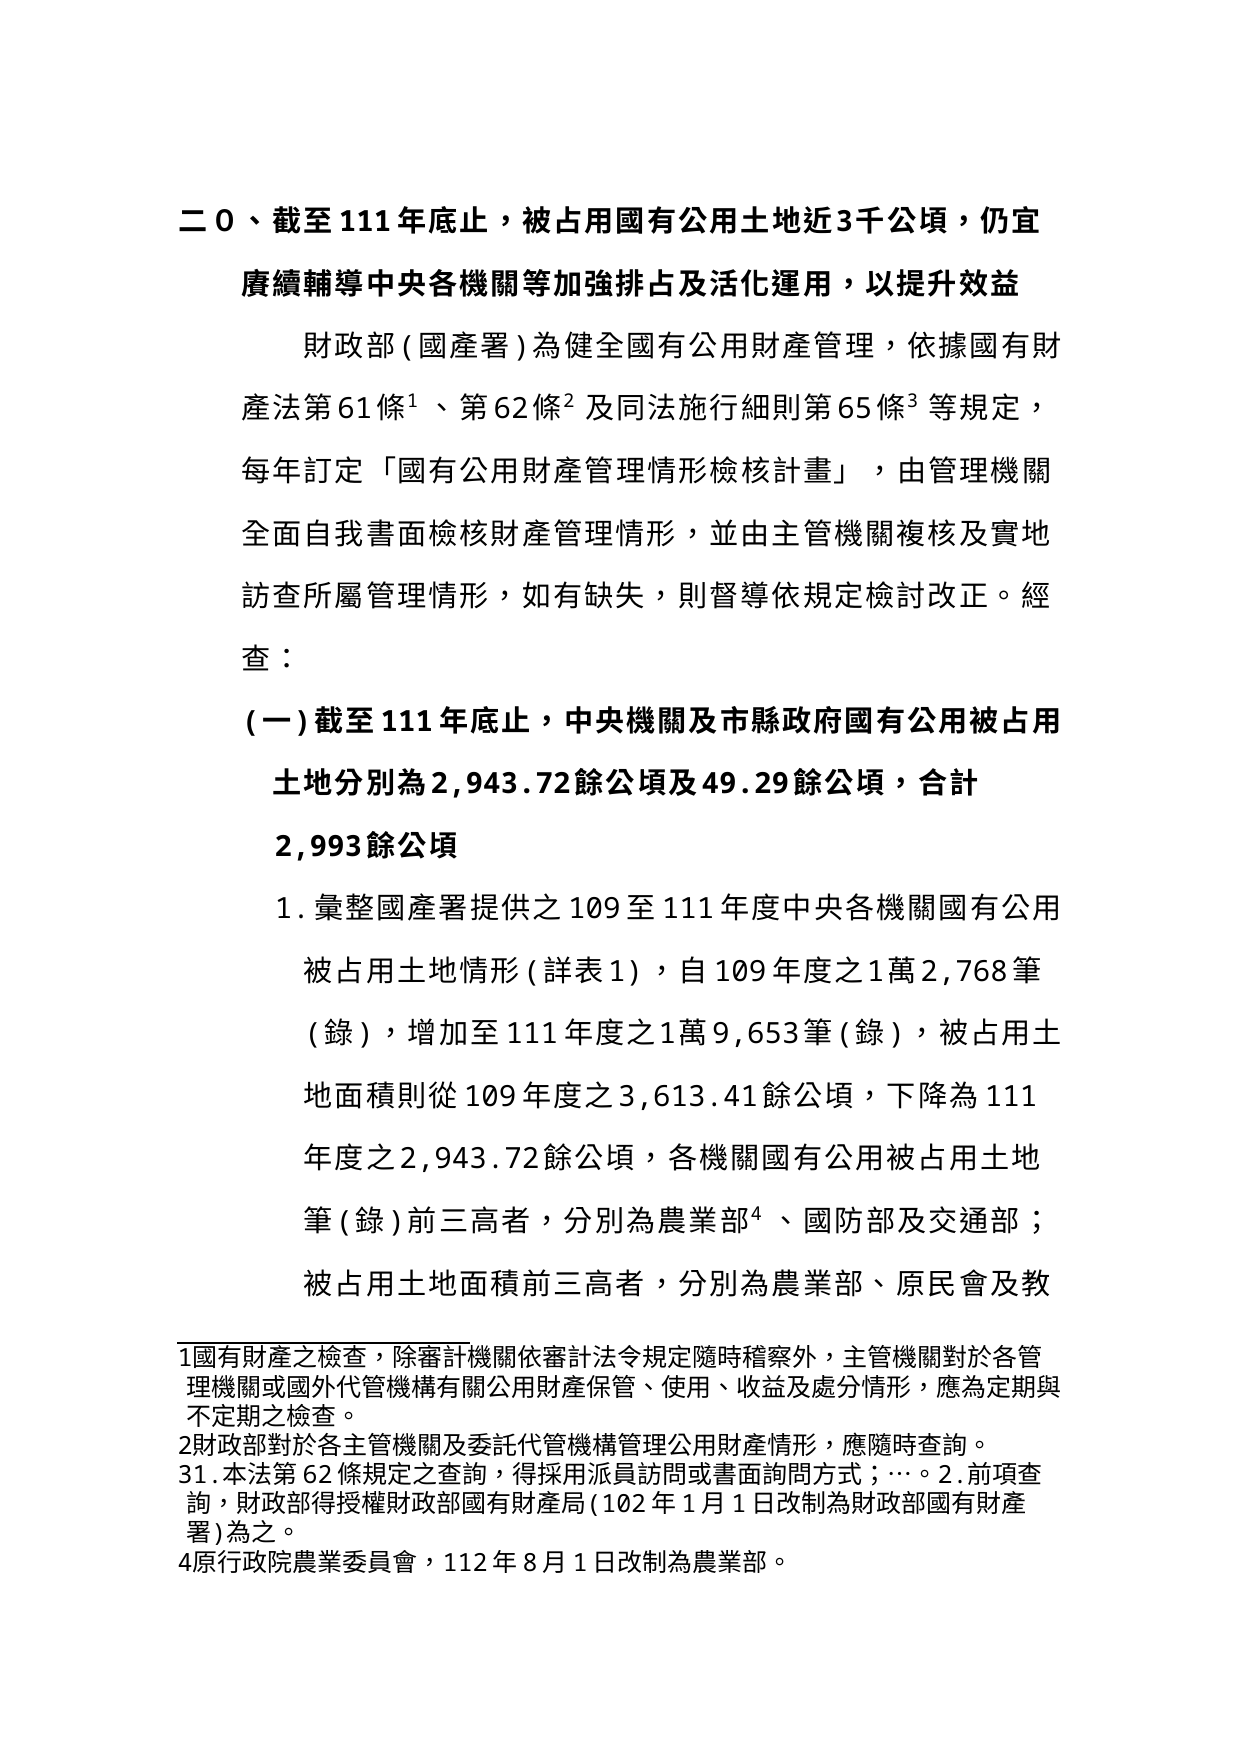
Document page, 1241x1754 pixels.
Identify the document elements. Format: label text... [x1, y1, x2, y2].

text (一)截至111年底止，中央機關及市縣政府國有公用被占用土地分別為2,943.72餘公頃及49.29餘公頃，合計2,993餘公頃 [236, 677, 1063, 865]
text 原行政院農業委員會，112年8月1日改制為農業部。 [177, 1548, 1063, 1577]
text 財政部對於各主管機關及委託代管機構管理公用財產情形，應隨時查詢。 [177, 1431, 1063, 1460]
text 國有財產之檢查，除審計機關依審計法令規定隨時稽察外，主管機關對於各管理機關或國外代管機構有關公用財產保管、使用、收益及處分情形，應為定期與不定期之檢查。 [177, 1343, 1063, 1431]
text 1.本法第62條規定之查詢，得採用派員訪問或書面詢問方式；…。2.前項查詢，財政部得授權財政部國有財產局(102年1月1日改制為財政部國有財產署)為之。 [177, 1460, 1063, 1548]
text 1.彙整國產署提供之109至111年度中央各機關國有公用被占用土地情形(詳表1)，自109年度之1萬2,768筆(錄)，增加至111年度之1萬9,653筆(錄)，被占用土地面積則從109年度之3,613.41餘公頃，下降為111年度之2,943.72餘公頃，各機關國有公用被占用土地筆(錄)前三高者，分別為農業部、國防部及交通部；被占用土地面積前三高者，分別為農業部、原民會及教育部。 [266, 865, 1063, 1302]
text 二０、截至111年底止，被占用國有公用土地近3千公頃，仍宜賡續輔導中央各機關等加強排占及活化運用，以提升效益 [177, 177, 1063, 302]
text 財政部(國產署)為健全國有公用財產管理，依據國有財產法第61條、第62條及同法施行細則第65條等規定，每年訂定「國有公用財產管理情形檢核計畫」，由管理機關全面自我書面檢核財產管理情形，並由主管機關複核及實地訪查所屬管理情形，如有缺失，則督導依規定檢討改正。經查： [236, 302, 1063, 677]
